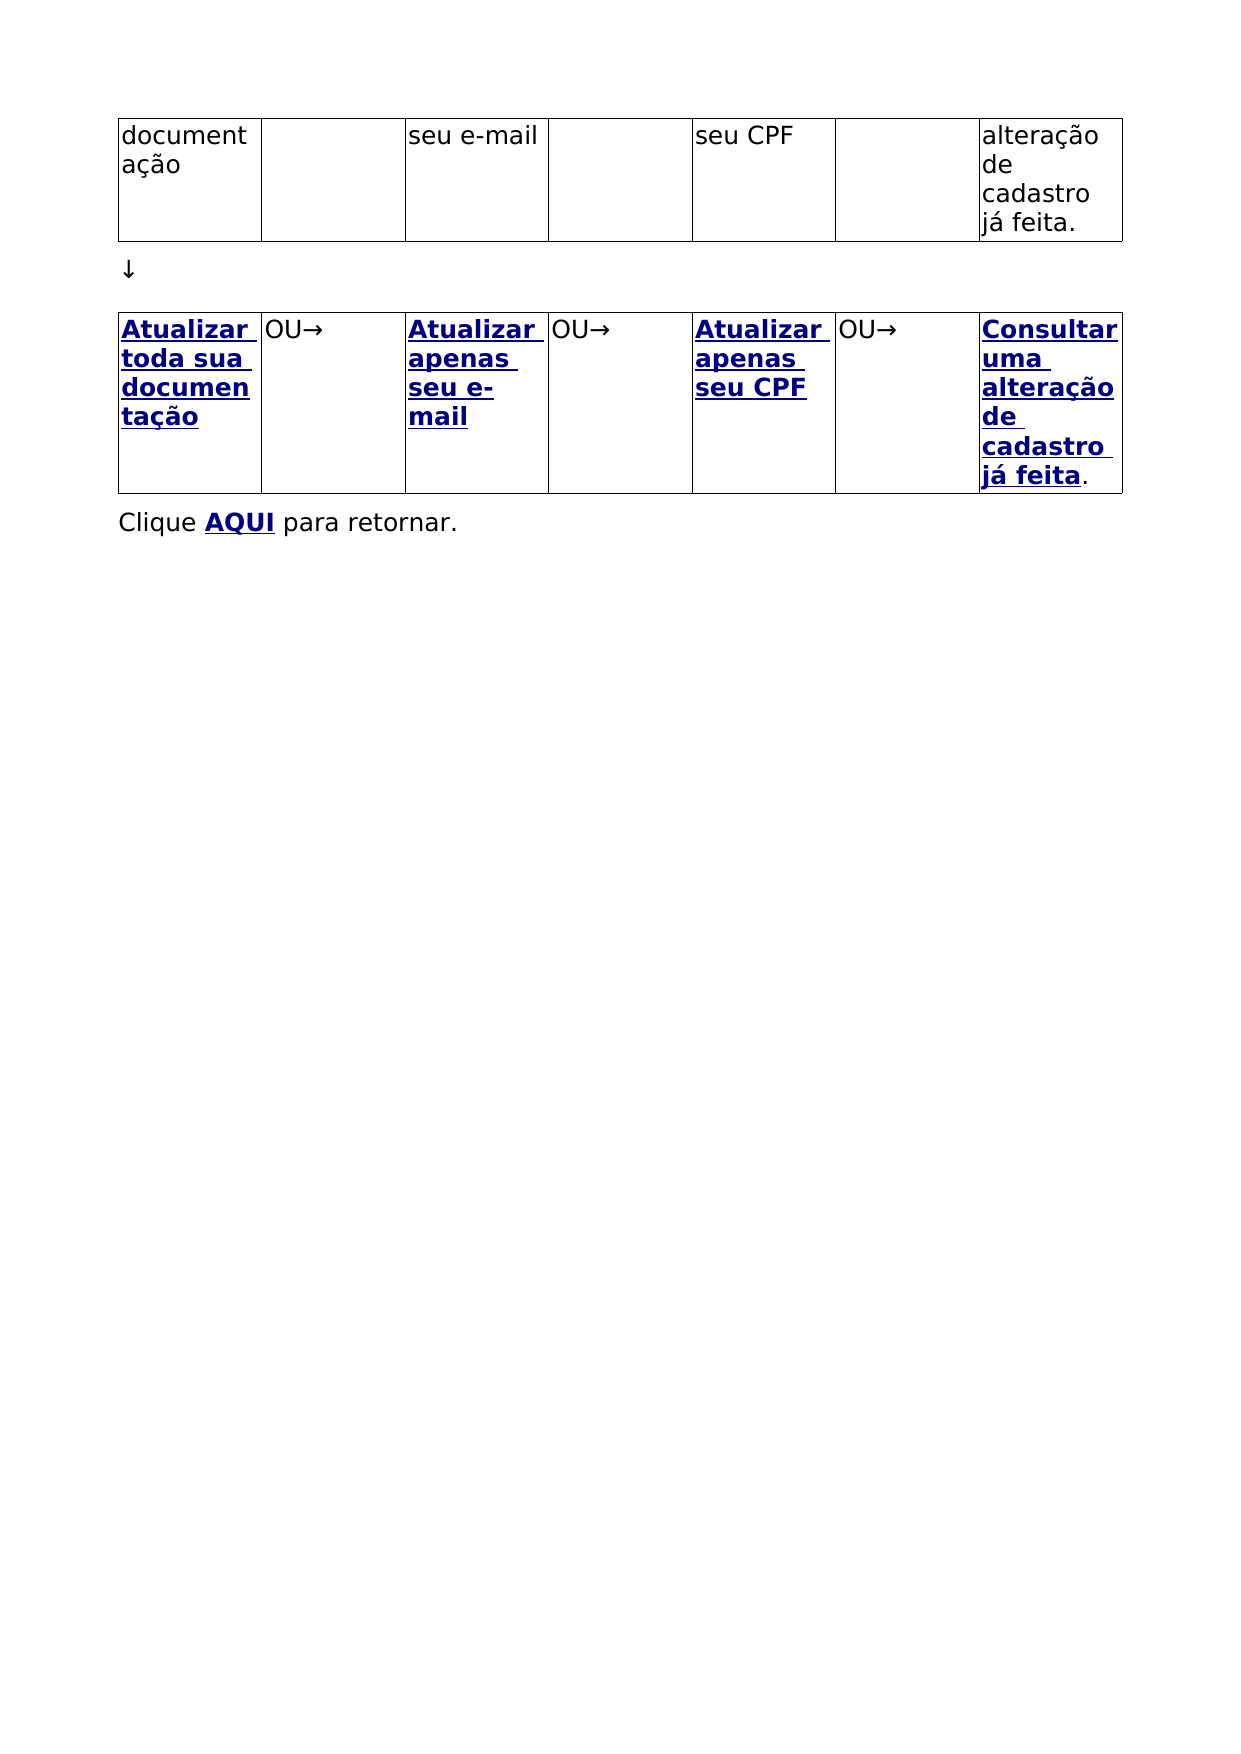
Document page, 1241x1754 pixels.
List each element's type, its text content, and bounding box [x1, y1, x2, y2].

table_header [549, 119, 692, 241]
table_header alteração de cadastro já feita. [980, 119, 1122, 241]
table_header OU→ [549, 313, 692, 493]
table_header OU→ [262, 313, 405, 493]
table_header Atualizar apenas seu e-mail [406, 313, 548, 493]
table_header documentação [119, 119, 261, 241]
text Clique AQUI para retornar. [118, 508, 1122, 537]
table_header seu CPF [693, 119, 835, 241]
table_header Atualizar toda sua documentação [119, 313, 261, 493]
text ↓ [118, 256, 1122, 285]
table_header Atualizar apenas seu CPF [693, 313, 835, 493]
table_header [262, 119, 405, 241]
table_header OU→ [836, 313, 979, 493]
table_header [836, 119, 979, 241]
table_header Consultar uma alteração de cadastro já feita. [980, 313, 1122, 493]
table_header seu e-mail [406, 119, 548, 241]
